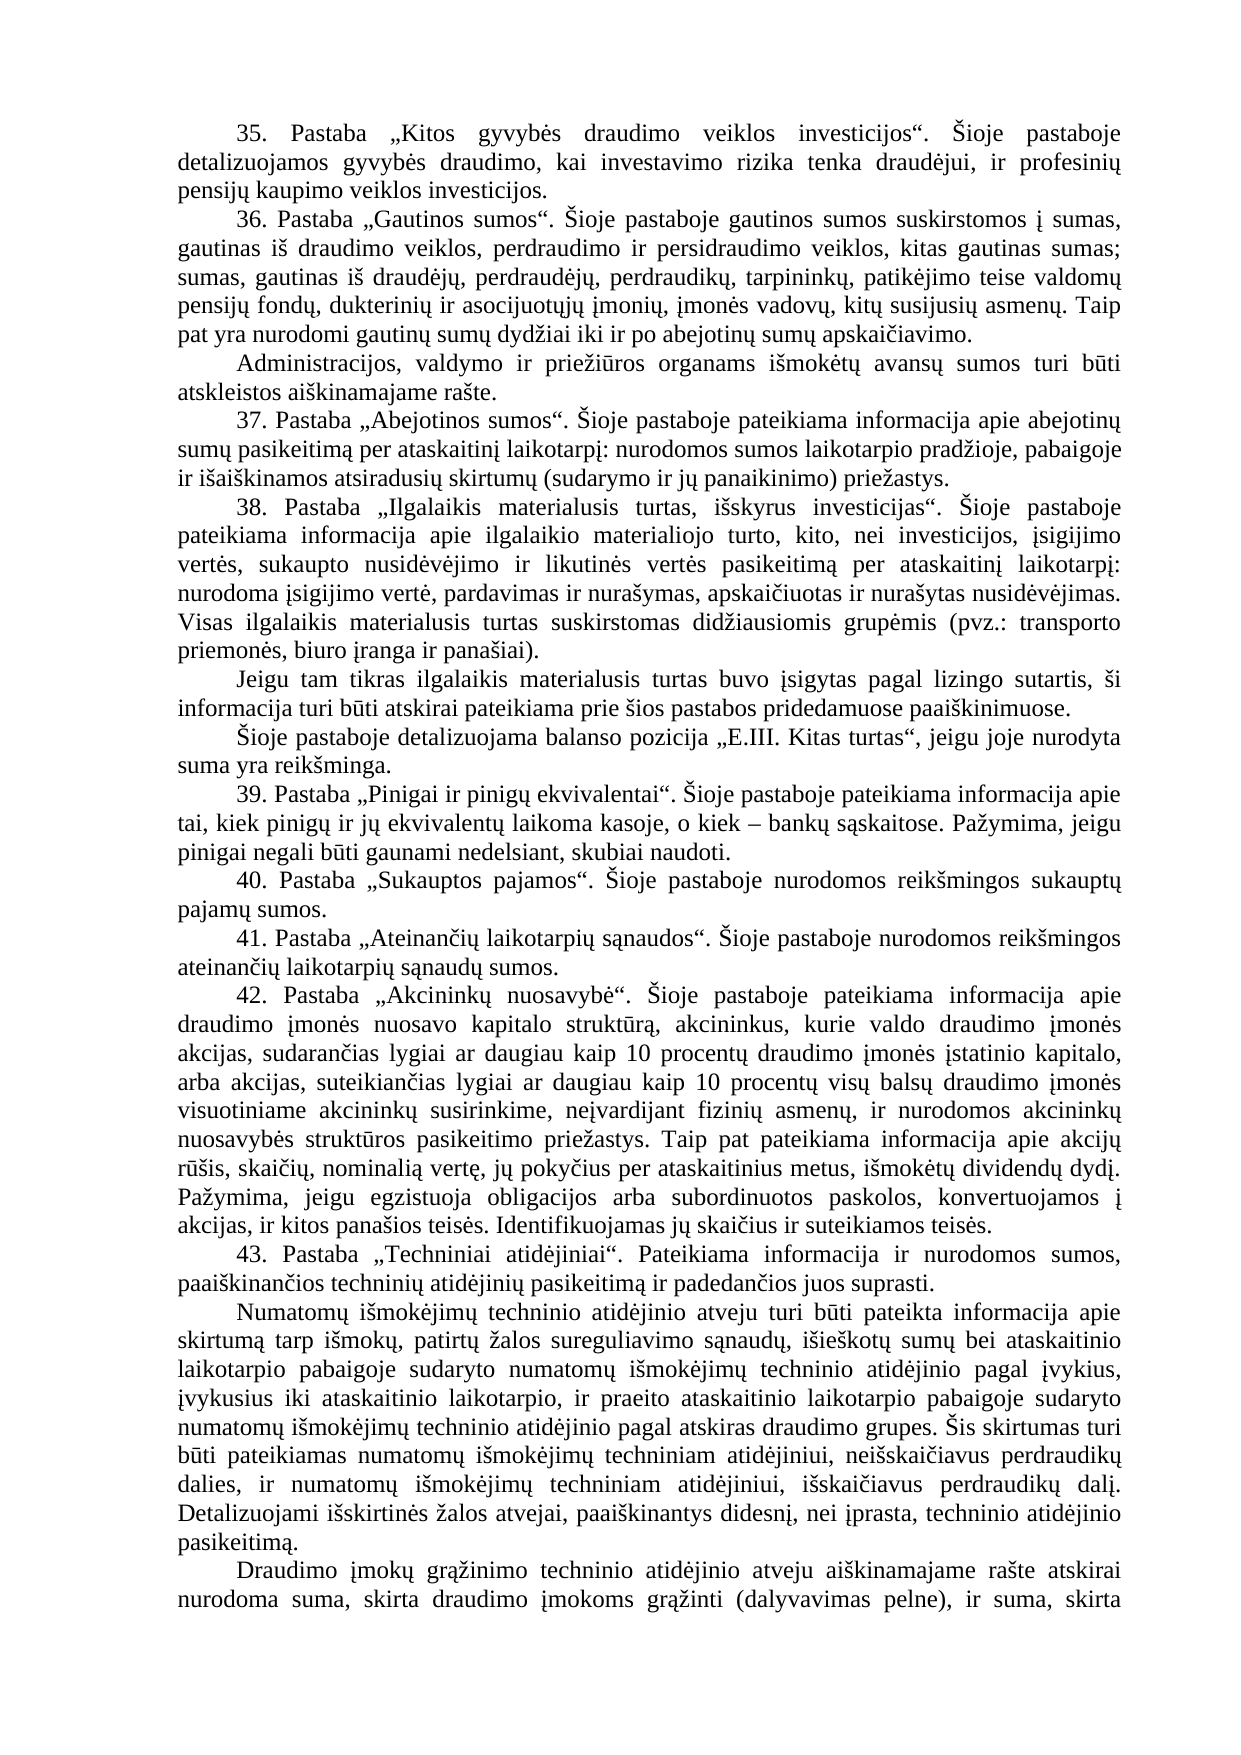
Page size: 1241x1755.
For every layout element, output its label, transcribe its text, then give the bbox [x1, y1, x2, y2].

text 39. Pastaba „Pinigai ir pinigų ekvivalentai“. Šioje pastaboje pateikiama informacija apie tai, kiek pinigų ir jų ekvivalentų laikoma kasoje, o kiek – bankų sąskaitose. Pažymima, jeigu pinigai negali būti gaunami nedelsiant, skubiai naudoti. [177, 779, 1122, 866]
text Administracijos, valdymo ir priežiūros organams išmokėtų avansų sumos turi būti atskleistos aiškinamajame rašte. [177, 348, 1122, 406]
text 41. Pastaba „Ateinančių laikotarpių sąnaudos“. Šioje pastaboje nurodomos reikšmingos ateinančių laikotarpių sąnaudų sumos. [177, 923, 1122, 981]
text 36. Pastaba „Gautinos sumos“. Šioje pastaboje gautinos sumos suskirstomos į sumas, gautinas iš draudimo veiklos, perdraudimo ir persidraudimo veiklos, kitas gautinas sumas; sumas, gautinas iš draudėjų, perdraudėjų, perdraudikų, tarpininkų, patikėjimo teise valdomų pensijų fondų, dukterinių ir asocijuotųjų įmonių, įmonės vadovų, kitų susijusių asmenų. Taip pat yra nurodomi gautinų sumų dydžiai iki ir po abejotinų sumų apskaičiavimo. [177, 204, 1122, 348]
text Draudimo įmokų grąžinimo techninio atidėjinio atveju aiškinamajame rašte atskirai nurodoma suma, skirta draudimo įmokoms grąžinti (dalyvavimas pelne), ir suma, skirta [177, 1556, 1122, 1613]
text Numatomų išmokėjimų techninio atidėjinio atveju turi būti pateikta informacija apie skirtumą tarp išmokų, patirtų žalos sureguliavimo sąnaudų, išieškotų sumų bei ataskaitinio laikotarpio pabaigoje sudaryto numatomų išmokėjimų techninio atidėjinio pagal įvykius, įvykusius iki ataskaitinio laikotarpio, ir praeito ataskaitinio laikotarpio pabaigoje sudaryto numatomų išmokėjimų techninio atidėjinio pagal atskiras draudimo grupes. Šis skirtumas turi būti pateikiamas numatomų išmokėjimų techniniam atidėjiniui, neišskaičiavus perdraudikų dalies, ir numatomų išmokėjimų techniniam atidėjiniui, išskaičiavus perdraudikų dalį. Detalizuojami išskirtinės žalos atvejai, paaiškinantys didesnį, nei įprasta, techninio atidėjinio pasikeitimą. [177, 1297, 1122, 1556]
text 42. Pastaba „Akcininkų nuosavybė“. Šioje pastaboje pateikiama informacija apie draudimo įmonės nuosavo kapitalo struktūrą, akcininkus, kurie valdo draudimo įmonės akcijas, sudarančias lygiai ar daugiau kaip 10 procentų draudimo įmonės įstatinio kapitalo, arba akcijas, suteikiančias lygiai ar daugiau kaip 10 procentų visų balsų draudimo įmonės visuotiniame akcininkų susirinkime, neįvardijant fizinių asmenų, ir nurodomos akcininkų nuosavybės struktūros pasikeitimo priežastys. Taip pat pateikiama informacija apie akcijų rūšis, skaičių, nominalią vertę, jų pokyčius per ataskaitinius metus, išmokėtų dividendų dydį. Pažymima, jeigu egzistuoja obligacijos arba subordinuotos paskolos, konvertuojamos į akcijas, ir kitos panašios teisės. Identifikuojamas jų skaičius ir suteikiamos teisės. [177, 981, 1122, 1239]
text 38. Pastaba „Ilgalaikis materialusis turtas, išskyrus investicijas“. Šioje pastaboje pateikiama informacija apie ilgalaikio materialiojo turto, kito, nei investicijos, įsigijimo vertės, sukaupto nusidėvėjimo ir likutinės vertės pasikeitimą per ataskaitinį laikotarpį: nurodoma įsigijimo vertė, pardavimas ir nurašymas, apskaičiuotas ir nurašytas nusidėvėjimas. Visas ilgalaikis materialusis turtas suskirstomas didžiausiomis grupėmis (pvz.: transporto priemonės, biuro įranga ir panašiai). [177, 492, 1122, 664]
text 35. Pastaba „Kitos gyvybės draudimo veiklos investicijos“. Šioje pastaboje detalizuojamos gyvybės draudimo, kai investavimo rizika tenka draudėjui, ir profesinių pensijų kaupimo veiklos investicijos. [177, 118, 1122, 204]
text Šioje pastaboje detalizuojama balanso pozicija „E.III. Kitas turtas“, jeigu joje nurodyta suma yra reikšminga. [177, 722, 1122, 779]
text 37. Pastaba „Abejotinos sumos“. Šioje pastaboje pateikiama informacija apie abejotinų sumų pasikeitimą per ataskaitinį laikotarpį: nurodomos sumos laikotarpio pradžioje, pabaigoje ir išaiškinamos atsiradusių skirtumų (sudarymo ir jų panaikinimo) priežastys. [177, 406, 1122, 492]
text 43. Pastaba „Techniniai atidėjiniai“. Pateikiama informacija ir nurodomos sumos, paaiškinančios techninių atidėjinių pasikeitimą ir padedančios juos suprasti. [177, 1239, 1122, 1297]
text 40. Pastaba „Sukauptos pajamos“. Šioje pastaboje nurodomos reikšmingos sukauptų pajamų sumos. [177, 866, 1122, 923]
text Jeigu tam tikras ilgalaikis materialusis turtas buvo įsigytas pagal lizingo sutartis, ši informacija turi būti atskirai pateikiama prie šios pastabos pridedamuose paaiškinimuose. [177, 664, 1122, 722]
